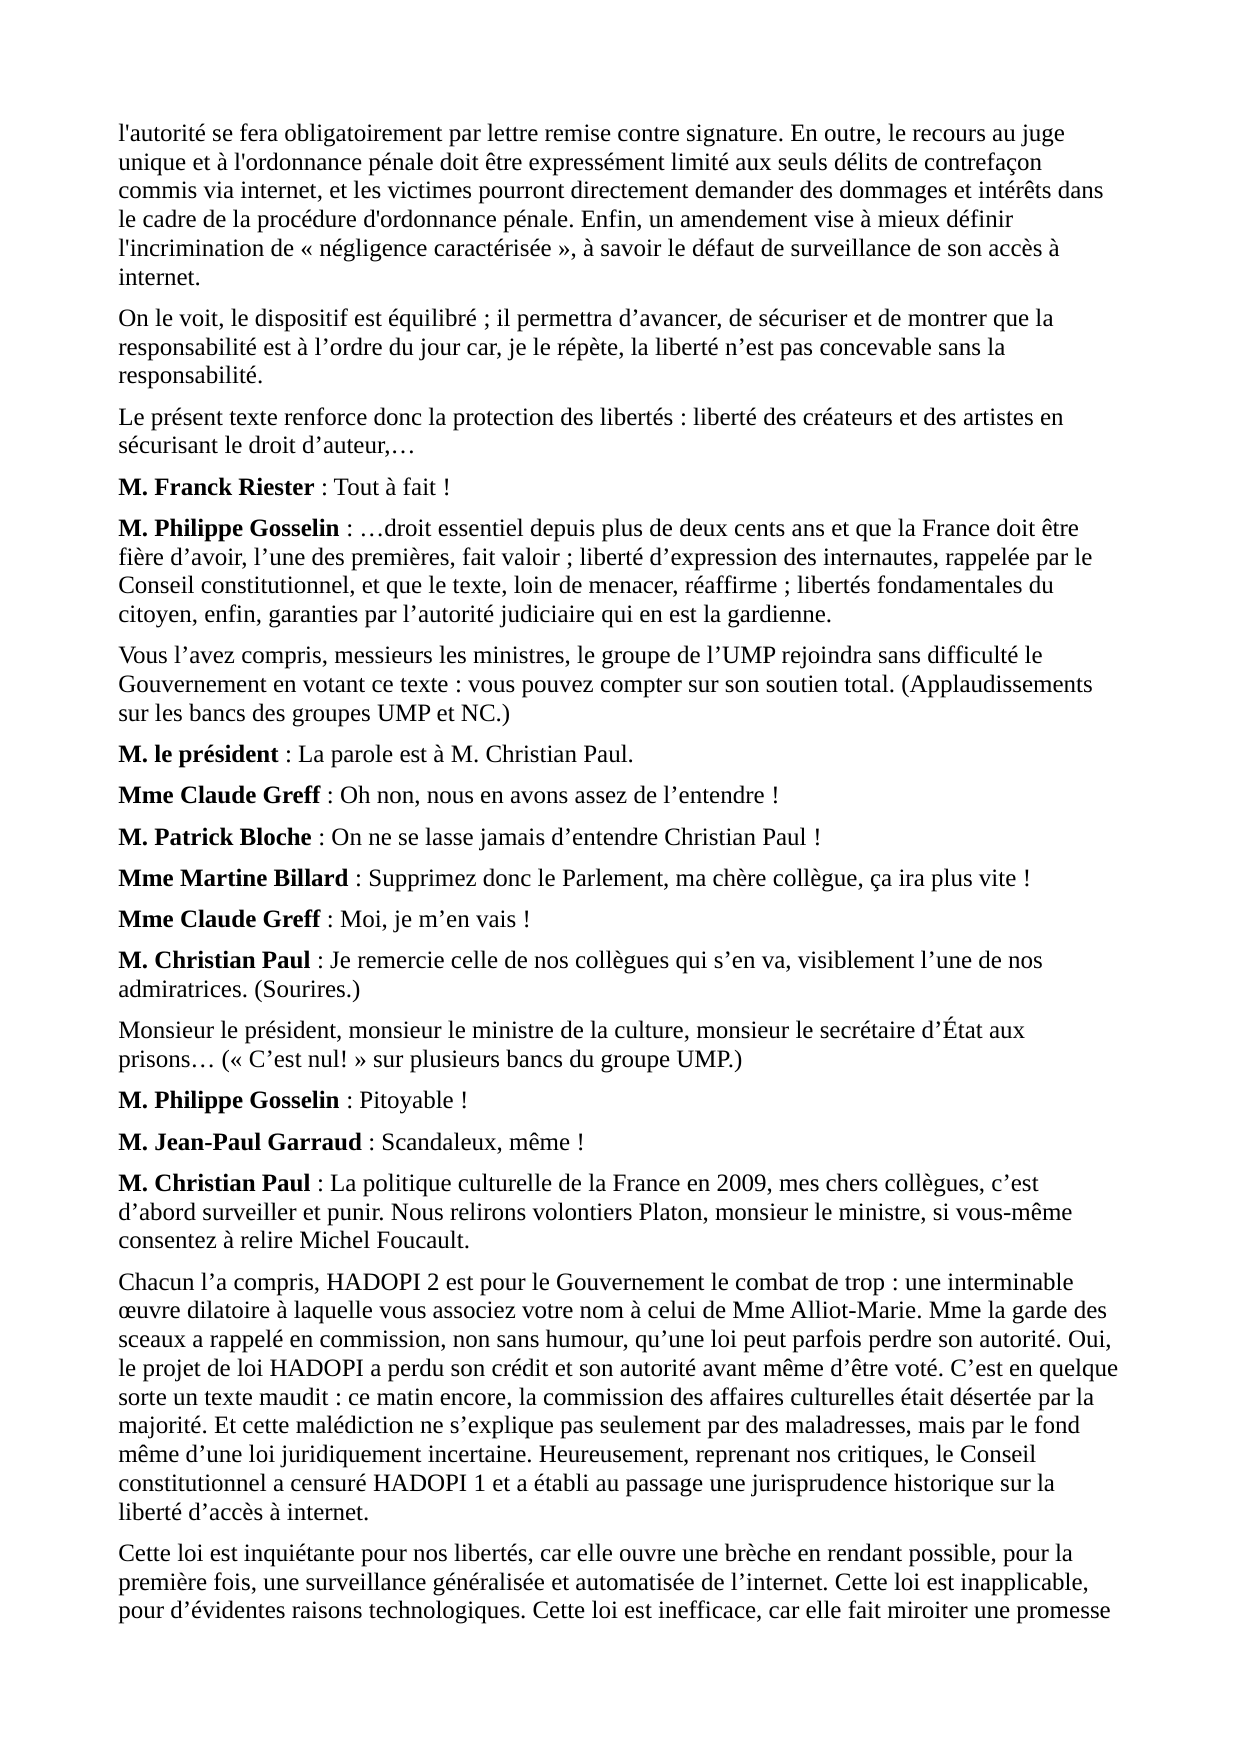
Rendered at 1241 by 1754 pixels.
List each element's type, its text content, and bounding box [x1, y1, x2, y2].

text Mme Claude Greff : Oh non, nous en avons assez de l’entendre ! [118, 781, 1122, 809]
text Cette loi est inquiétante pour nos libertés, car elle ouvre une brèche en rendant possible, pour la première fois, une surveillance généralisée et automatisée de l’internet. Cette loi est inapplicable, pour d’évidentes raisons technologiques. Cette loi est inefficace, car elle fait miroiter une promesse [118, 1538, 1122, 1624]
text Mme Martine Billard : Supprimez donc le Parlement, ma chère collègue, ça ira plus vite ! [118, 863, 1122, 892]
text Vous l’avez compris, messieurs les ministres, le groupe de l’UMP rejoindra sans difficulté le Gouvernement en votant ce texte : vous pouvez compter sur son soutien total. (Applaudissements sur les bancs des groupes UMP et NC.) [118, 641, 1122, 727]
text M. Christian Paul : Je remercie celle de nos collègues qui s’en va, visiblement l’une de nos admiratrices. (Sourires.) [118, 946, 1122, 1003]
text M. Philippe Gosselin : Pitoyable ! [118, 1086, 1122, 1114]
text Monsieur le président, monsieur le ministre de la culture, monsieur le secrétaire d’État aux prisons… (« C’est nul! » sur plusieurs bancs du groupe UMP.) [118, 1016, 1122, 1073]
text l'autorité se fera obligatoirement par lettre remise contre signature. En outre, le recours au juge unique et à l'ordonnance pénale doit être expressément limité aux seuls délits de contrefaçon commis via internet, et les victimes pourront directement demander des dommages et intérêts dans le cadre de la procédure d'ordonnance pénale. Enfin, un amendement vise à mieux définir l'incrimination de « négligence caractérisée », à savoir le défaut de surveillance de son accès à internet. [118, 118, 1122, 291]
text M. Christian Paul : La politique culturelle de la France en 2009, mes chers collègues, c’est d’abord surveiller et punir. Nous relirons volontiers Platon, monsieur le ministre, si vous-même consentez à relire Michel Foucault. [118, 1168, 1122, 1254]
text M. Philippe Gosselin : …droit essentiel depuis plus de deux cents ans et que la France doit être fière d’avoir, l’une des premières, fait valoir ; liberté d’expression des internautes, rappelée par le Conseil constitutionnel, et que le texte, loin de menacer, réaffirme ; libertés fondamentales du citoyen, enfin, garanties par l’autorité judiciaire qui en est la gardienne. [118, 513, 1122, 628]
text M. le président : La parole est à M. Christian Paul. [118, 739, 1122, 768]
text M. Franck Riester : Tout à fait ! [118, 472, 1122, 501]
text Mme Claude Greff : Moi, je m’en vais ! [118, 904, 1122, 933]
text On le voit, le dispositif est équilibré ; il permettra d’avancer, de sécuriser et de montrer que la responsabilité est à l’ordre du jour car, je le répète, la liberté n’est pas concevable sans la responsabilité. [118, 303, 1122, 389]
text Chacun l’a compris, HADOPI 2 est pour le Gouvernement le combat de trop : une interminable œuvre dilatoire à laquelle vous associez votre nom à celui de Mme Alliot-Marie. Mme la garde des sceaux a rappelé en commission, non sans humour, qu’une loi peut parfois perdre son autorité. Oui, le projet de loi HADOPI a perdu son crédit et son autorité avant même d’être voté. C’est en quelque sorte un texte maudit : ce matin encore, la commission des affaires culturelles était désertée par la majorité. Et cette malédiction ne s’explique pas seulement par des maladresses, mais par le fond même d’une loi juridiquement incertaine. Heureusement, reprenant nos critiques, le Conseil constitutionnel a censuré HADOPI 1 et a établi au passage une jurisprudence historique sur la liberté d’accès à internet. [118, 1267, 1122, 1526]
text M. Jean-Paul Garraud : Scandaleux, même ! [118, 1127, 1122, 1156]
text M. Patrick Bloche : On ne se lasse jamais d’entendre Christian Paul ! [118, 822, 1122, 851]
text Le présent texte renforce donc la protection des libertés : liberté des créateurs et des artistes en sécurisant le droit d’auteur,… [118, 402, 1122, 459]
